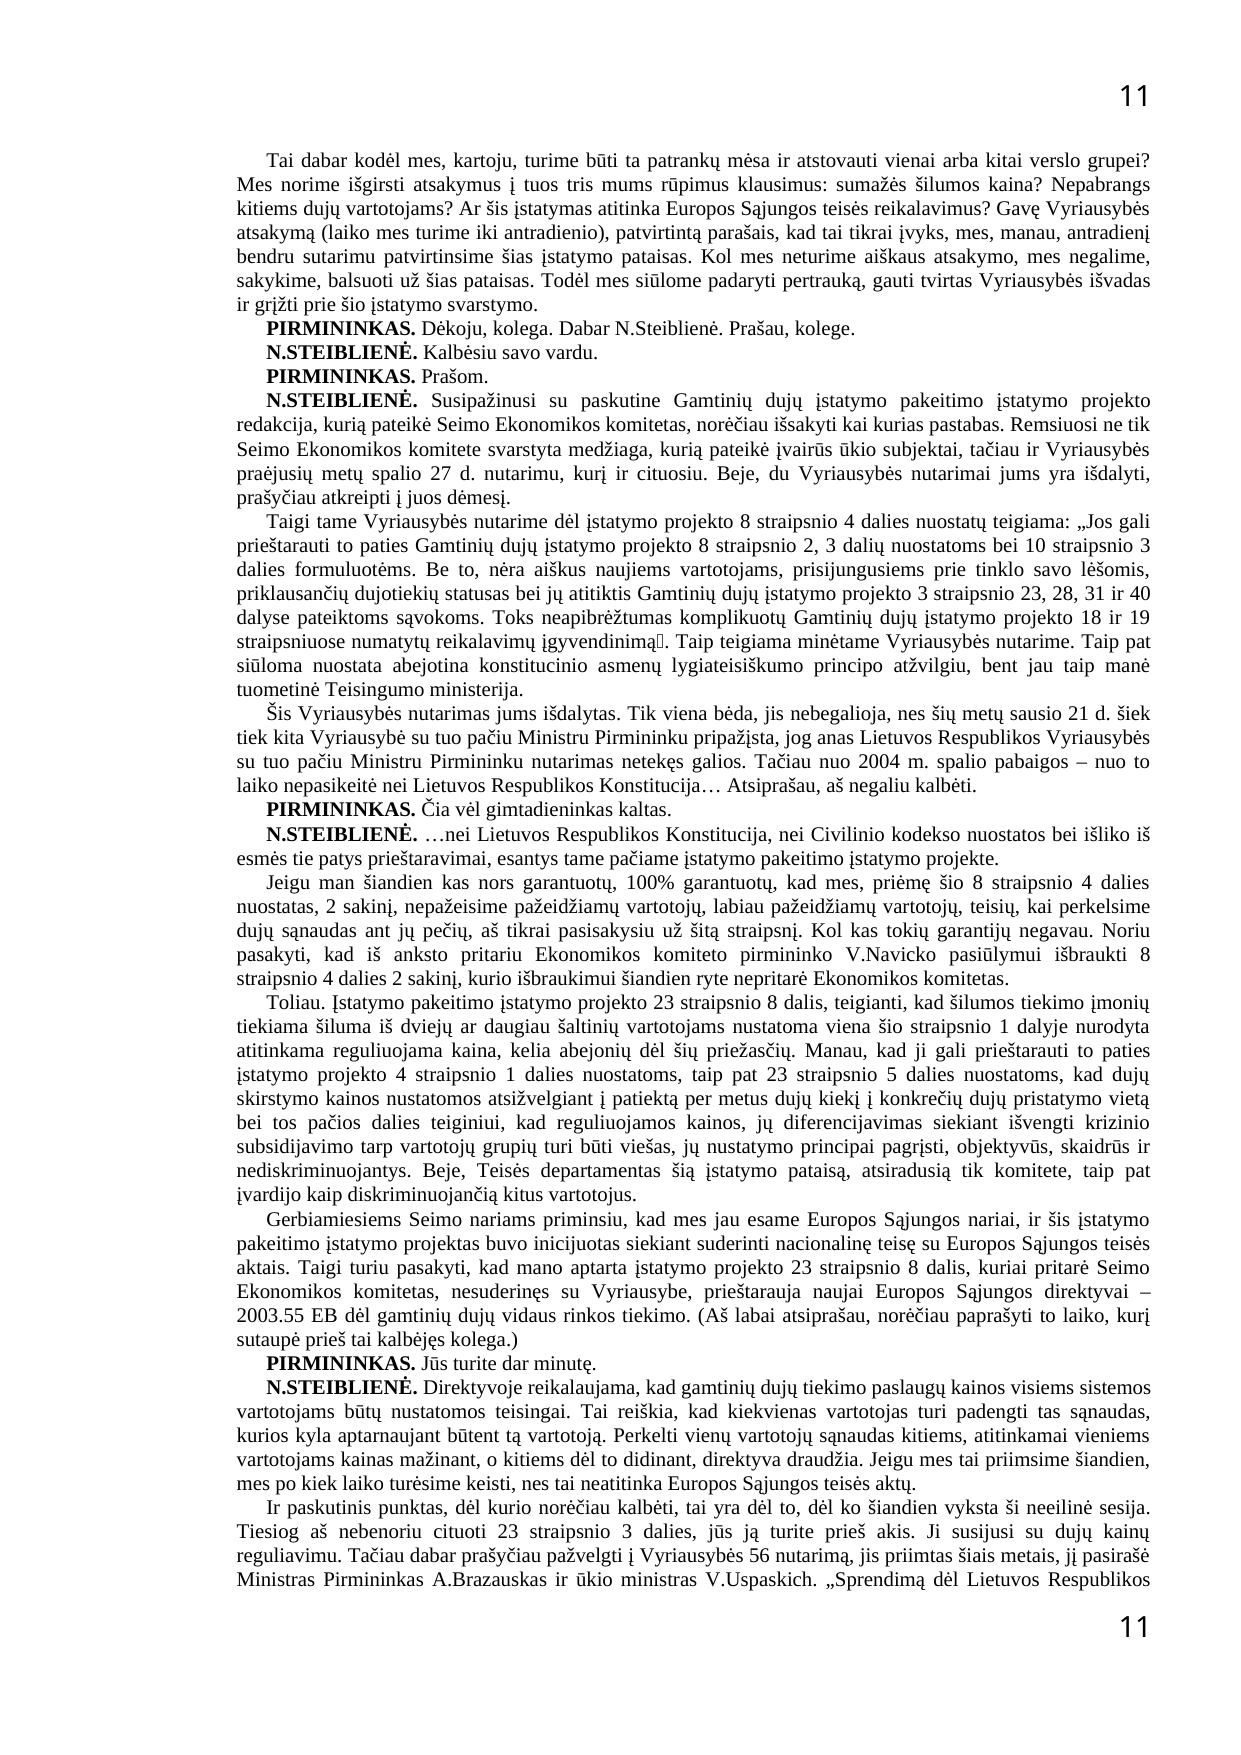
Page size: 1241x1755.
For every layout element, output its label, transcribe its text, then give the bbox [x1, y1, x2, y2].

text N.STEIBLIENĖ. Direktyvoje reikalaujama, kad gamtinių dujų tiekimo paslaugų kainos visiems sistemos vartotojams būtų nustatomos teisingai. Tai reiškia, kad kiekvienas vartotojas turi padengti tas sąnaudas, kurios kyla aptarnaujant būtent tą vartotoją. Perkelti vienų vartotojų sąnaudas kitiems, atitinkamai vieniems vartotojams kainas mažinant, o kitiems dėl to didinant, direktyva draudžia. Jeigu mes tai priimsime šiandien, mes po kiek laiko turėsime keisti, nes tai neatitinka Europos Sąjungos teisės aktų. [236, 1375, 1152, 1495]
text Taigi tame Vyriausybės nutarime dėl įstatymo projekto 8 straipsnio 4 dalies nuostatų teigiama: „Jos gali prieštarauti to paties Gamtinių dujų įstatymo projekto 8 straipsnio 2, 3 dalių nuostatoms bei 10 straipsnio 3 dalies formuluotėms. Be to, nėra aiškus naujiems vartotojams, prisijungusiems prie tinklo savo lėšomis, priklausančių dujotiekių statusas bei jų atitiktis Gamtinių dujų įstatymo projekto 3 straipsnio 23, 28, 31 ir 40 dalyse pateiktoms sąvokoms. Toks neapibrėžtumas komplikuotų Gamtinių dujų įstatymo projekto 18 ir 19 straipsniuose numatytų reikalavimų įgyvendinimą. Taip teigiama minėtame Vyriausybės nutarime. Taip pat siūloma nuostata abejotina konstitucinio asmenų lygiateisiškumo principo atžvilgiu, bent jau taip manė tuometinė Teisingumo ministerija. [236, 509, 1152, 701]
text N.STEIBLIENĖ. Susipažinusi su paskutine Gamtinių dujų įstatymo pakeitimo įstatymo projekto redakcija, kurią pateikė Seimo Ekonomikos komitetas, norėčiau išsakyti kai kurias pastabas. Remsiuosi ne tik Seimo Ekonomikos komitete svarstyta medžiaga, kurią pateikė įvairūs ūkio subjektai, tačiau ir Vyriausybės praėjusių metų spalio 27 d. nutarimu, kurį ir cituosiu. Beje, du Vyriausybės nutarimai jums yra išdalyti, prašyčiau atkreipti į juos dėmesį. [236, 388, 1152, 509]
text Ir paskutinis punktas, dėl kurio norėčiau kalbėti, tai yra dėl to, dėl ko šiandien vyksta ši neeilinė sesija. Tiesiog aš nebenoriu cituoti 23 straipsnio 3 dalies, jūs ją turite prieš akis. Ji susijusi su dujų kainų reguliavimu. Tačiau dabar prašyčiau pažvelgti į Vyriausybės 56 nutarimą, jis priimtas šiais metais, jį pasirašė Ministras Pirmininkas A.Brazauskas ir ūkio ministras V.Uspaskich. „Sprendimą dėl Lietuvos Respublikos [236, 1495, 1152, 1591]
text Gerbiamiesiems Seimo nariams priminsiu, kad mes jau esame Europos Sąjungos nariai, ir šis įstatymo pakeitimo įstatymo projektas buvo inicijuotas siekiant suderinti nacionalinę teisę su Europos Sąjungos teisės aktais. Taigi turiu pasakyti, kad mano aptarta įstatymo projekto 23 straipsnio 8 dalis, kuriai pritarė Seimo Ekonomikos komitetas, nesuderinęs su Vyriausybe, prieštarauja naujai Europos Sąjungos direktyvai – 2003.55 EB dėl gamtinių dujų vidaus rinkos tiekimo. (Aš labai atsiprašau, norėčiau paprašyti to laiko, kurį sutaupė prieš tai kalbėjęs kolega.) [236, 1206, 1152, 1351]
text Tai dabar kodėl mes, kartoju, turime būti ta patrankų mėsa ir atstovauti vienai arba kitai verslo grupei? Mes norime išgirsti atsakymus į tuos tris mums rūpimus klausimus: sumažės šilumos kaina? Nepabrangs kitiems dujų vartotojams? Ar šis įstatymas atitinka Europos Sąjungos teisės reikalavimus? Gavę Vyriausybės atsakymą (laiko mes turime iki antradienio), patvirtintą parašais, kad tai tikrai įvyks, mes, manau, antradienį bendru sutarimu patvirtinsime šias įstatymo pataisas. Kol mes neturime aiškaus atsakymo, mes negalime, sakykime, balsuoti už šias pataisas. Todėl mes siūlome padaryti pertrauką, gauti tvirtas Vyriausybės išvadas ir grįžti prie šio įstatymo svarstymo. [236, 148, 1152, 316]
text PIRMININKAS. Jūs turite dar minutę. [236, 1351, 1152, 1375]
text PIRMININKAS. Dėkoju, kolega. Dabar N.Steiblienė. Prašau, kolege. [236, 316, 1152, 340]
text N.STEIBLIENĖ. Kalbėsiu savo vardu. [236, 340, 1152, 364]
text PIRMININKAS. Čia vėl gimtadieninkas kaltas. [236, 797, 1152, 821]
text Jeigu man šiandien kas nors garantuotų, 100% garantuotų, kad mes, priėmę šio 8 straipsnio 4 dalies nuostatas, 2 sakinį, nepažeisime pažeidžiamų vartotojų, labiau pažeidžiamų vartotojų, teisių, kai perkelsime dujų sąnaudas ant jų pečių, aš tikrai pasisakysiu už šitą straipsnį. Kol kas tokių garantijų negavau. Noriu pasakyti, kad iš anksto pritariu Ekonomikos komiteto pirmininko V.Navicko pasiūlymui išbraukti 8 straipsnio 4 dalies 2 sakinį, kurio išbraukimui šiandien ryte nepritarė Ekonomikos komitetas. [236, 869, 1152, 990]
text Toliau. Įstatymo pakeitimo įstatymo projekto 23 straipsnio 8 dalis, teigianti, kad šilumos tiekimo įmonių tiekiama šiluma iš dviejų ar daugiau šaltinių vartotojams nustatoma viena šio straipsnio 1 dalyje nurodyta atitinkama reguliuojama kaina, kelia abejonių dėl šių priežasčių. Manau, kad ji gali prieštarauti to paties įstatymo projekto 4 straipsnio 1 dalies nuostatoms, taip pat 23 straipsnio 5 dalies nuostatoms, kad dujų skirstymo kainos nustatomos atsižvelgiant į patiektą per metus dujų kiekį į konkrečių dujų pristatymo vietą bei tos pačios dalies teiginiui, kad reguliuojamos kainos, jų diferencijavimas siekiant išvengti krizinio subsidijavimo tarp vartotojų grupių turi būti viešas, jų nustatymo principai pagrįsti, objektyvūs, skaidrūs ir nediskriminuojantys. Beje, Teisės departamentas šią įstatymo pataisą, atsiradusią tik komitete, taip pat įvardijo kaip diskriminuojančią kitus vartotojus. [236, 990, 1152, 1206]
text N.STEIBLIENĖ. …nei Lietuvos Respublikos Konstitucija, nei Civilinio kodekso nuostatos bei išliko iš esmės tie patys prieštaravimai, esantys tame pačiame įstatymo pakeitimo įstatymo projekte. [236, 821, 1152, 869]
text PIRMININKAS. Prašom. [236, 364, 1152, 388]
text Šis Vyriausybės nutarimas jums išdalytas. Tik viena bėda, jis nebegalioja, nes šių metų sausio 21 d. šiek tiek kita Vyriausybė su tuo pačiu Ministru Pirmininku pripažįsta, jog anas Lietuvos Respublikos Vyriausybės su tuo pačiu Ministru Pirmininku nutarimas netekęs galios. Tačiau nuo 2004 m. spalio pabaigos – nuo to laiko nepasikeitė nei Lietuvos Respublikos Konstitucija… Atsiprašau, aš negaliu kalbėti. [236, 701, 1152, 797]
